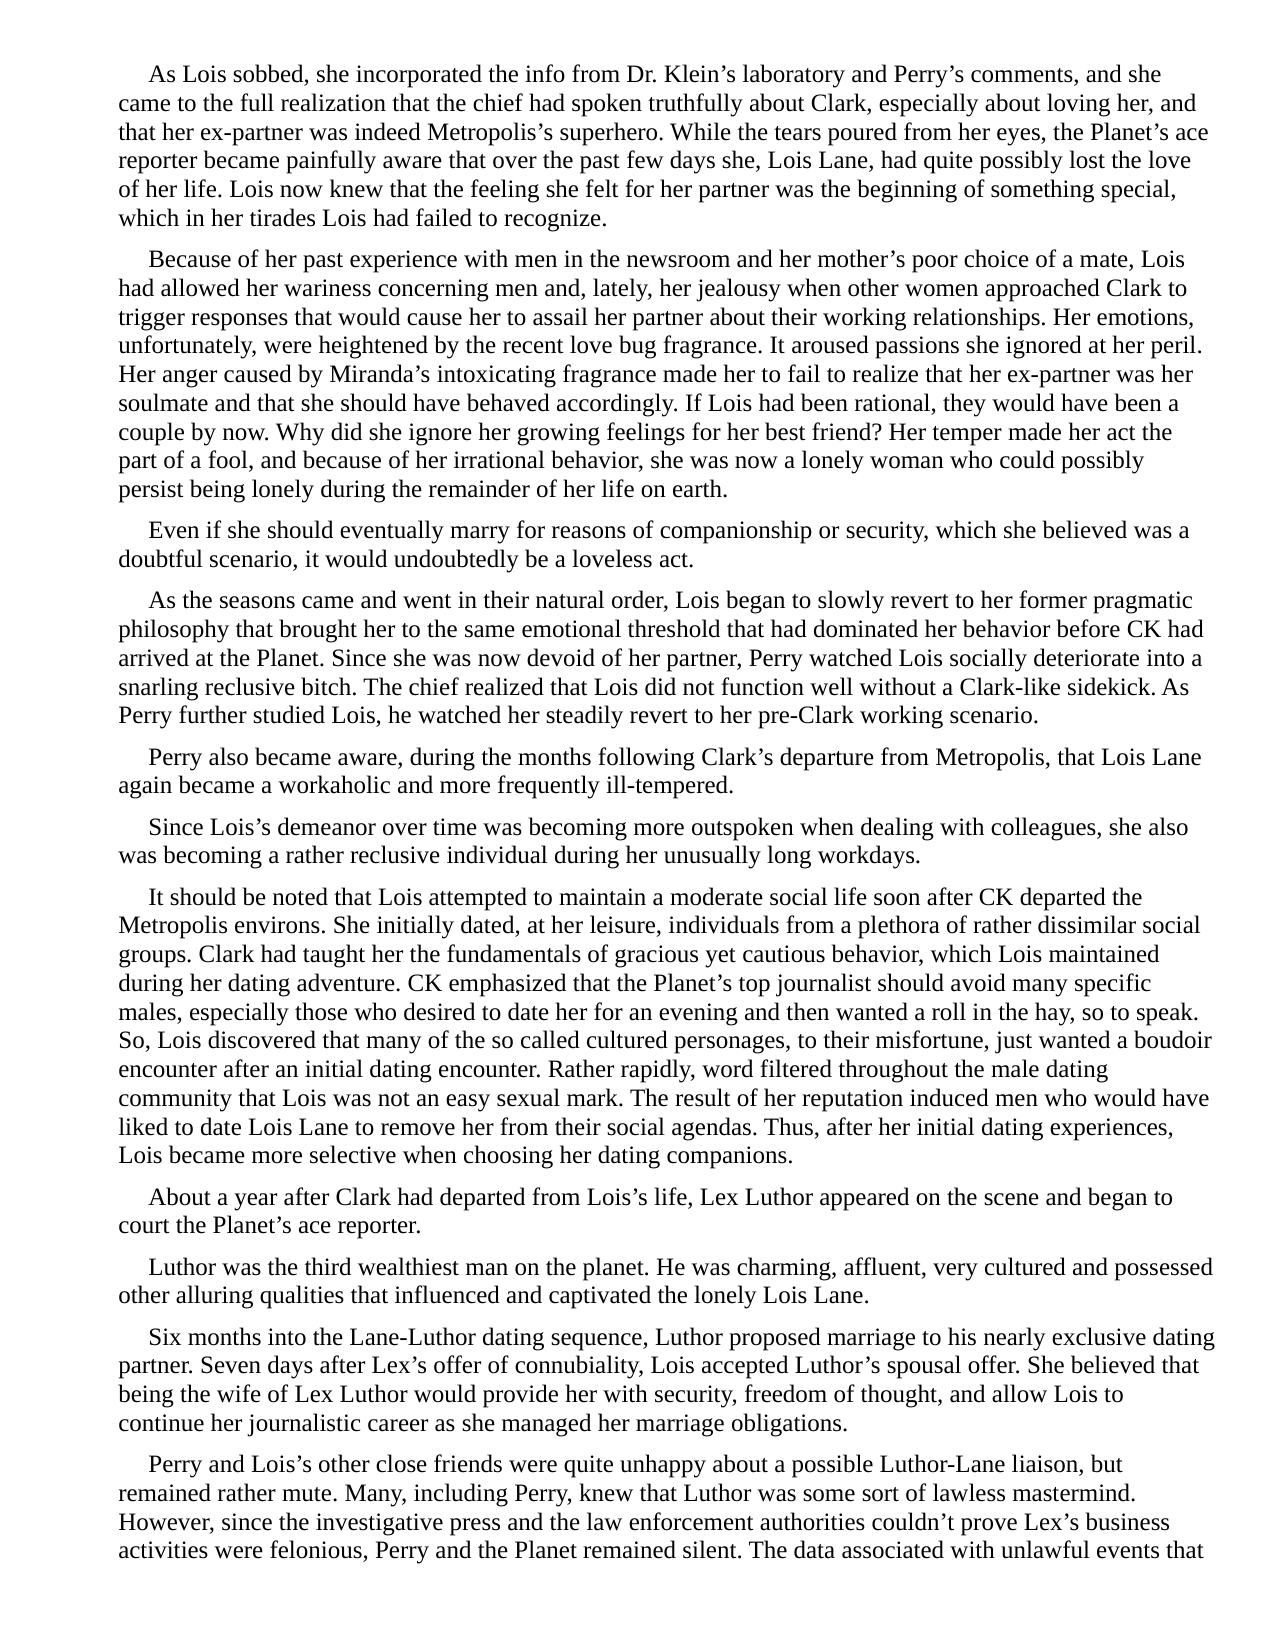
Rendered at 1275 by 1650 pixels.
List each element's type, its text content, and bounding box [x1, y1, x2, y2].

text Because of her past experience with men in the newsroom and her mother’s poor choice of a mate, Lois had allowed her wariness concerning men and, lately, her jealousy when other women approached Clark to trigger responses that would cause her to assail her partner about their working relationships. Her emotions, unfortunately, were heightened by the recent love bug fragrance. It aroused passions she ignored at her peril. Her anger caused by Miranda’s intoxicating fragrance made her to fail to realize that her ex-partner was her soulmate and that she should have behaved accordingly. If Lois had been rational, they would have been a couple by now. Why did she ignore her growing feelings for her best friend? Her temper made her act the part of a fool, and because of her irrational behavior, she was now a lonely woman who could possibly persist being lonely during the remainder of her life on earth. [118, 244, 1216, 503]
text It should be noted that Lois attempted to maintain a moderate social life soon after CK departed the Metropolis environs. She initially dated, at her leisure, individuals from a plethora of rather dissimilar social groups. Clark had taught her the fundamentals of gracious yet cautious behavior, which Lois maintained during her dating adventure. CK emphasized that the Planet’s top journalist should avoid many specific males, especially those who desired to date her for an evening and then wanted a roll in the hay, so to speak. So, Lois discovered that many of the so called cultured personages, to their misfortune, just wanted a boudoir encounter after an initial dating encounter. Rather rapidly, word filtered throughout the male dating community that Lois was not an easy sexual mark. The result of her reputation induced men who would have liked to date Lois Lane to remove her from their social agendas. Thus, after her initial dating experiences, Lois became more selective when choosing her dating companions. [118, 882, 1216, 1169]
text About a year after Clark had departed from Lois’s life, Lex Luthor appeared on the scene and began to court the Planet’s ace reporter. [118, 1182, 1216, 1239]
text Perry also became aware, during the months following Clark’s departure from Metropolis, that Lois Lane again became a workaholic and more frequently ill-tempered. [118, 742, 1216, 799]
text Since Lois’s demeanor over time was becoming more outspoken when dealing with colleagues, she also was becoming a rather reclusive individual during her unusually long workdays. [118, 812, 1216, 869]
text Six months into the Lane-Luthor dating sequence, Luthor proposed marriage to his nearly exclusive dating partner. Seven days after Lex’s offer of connubiality, Lois accepted Luthor’s spousal offer. She believed that being the wife of Lex Luthor would provide her with security, freedom of thought, and allow Lois to continue her journalistic career as she managed her marriage obligations. [118, 1322, 1216, 1437]
text Luthor was the third wealthiest man on the planet. He was charming, affluent, very cultured and possessed other alluring qualities that influenced and captivated the lonely Lois Lane. [118, 1252, 1216, 1309]
text Even if she should eventually marry for reasons of companionship or security, which she believed was a doubtful scenario, it would undoubtedly be a loveless act. [118, 515, 1216, 573]
text Perry and Lois’s other close friends were quite unhappy about a possible Luthor-Lane liaison, but remained rather mute. Many, including Perry, knew that Luthor was some sort of lawless mastermind. However, since the investigative press and the law enforcement authorities couldn’t prove Lex’s business activities were felonious, Perry and the Planet remained silent. The data associated with unlawful events that [118, 1449, 1216, 1564]
text As Lois sobbed, she incorporated the info from Dr. Klein’s laboratory and Perry’s comments, and she came to the full realization that the chief had spoken truthfully about Clark, especially about loving her, and that her ex-partner was indeed Metropolis’s superhero. While the tears poured from her eyes, the Planet’s ace reporter became painfully aware that over the past few days she, Lois Lane, had quite possibly lost the love of her life. Lois now knew that the feeling she felt for her partner was the beginning of something special, which in her tirades Lois had failed to recognize. [118, 59, 1216, 232]
text As the seasons came and went in their natural order, Lois began to slowly revert to her former pragmatic philosophy that brought her to the same emotional threshold that had dominated her behavior before CK had arrived at the Planet. Since she was now devoid of her partner, Perry watched Lois socially deteriorate into a snarling reclusive bitch. The chief realized that Lois did not function well without a Clark-like sidekick. As Perry further studied Lois, he watched her steadily revert to her pre-Clark working scenario. [118, 585, 1216, 729]
